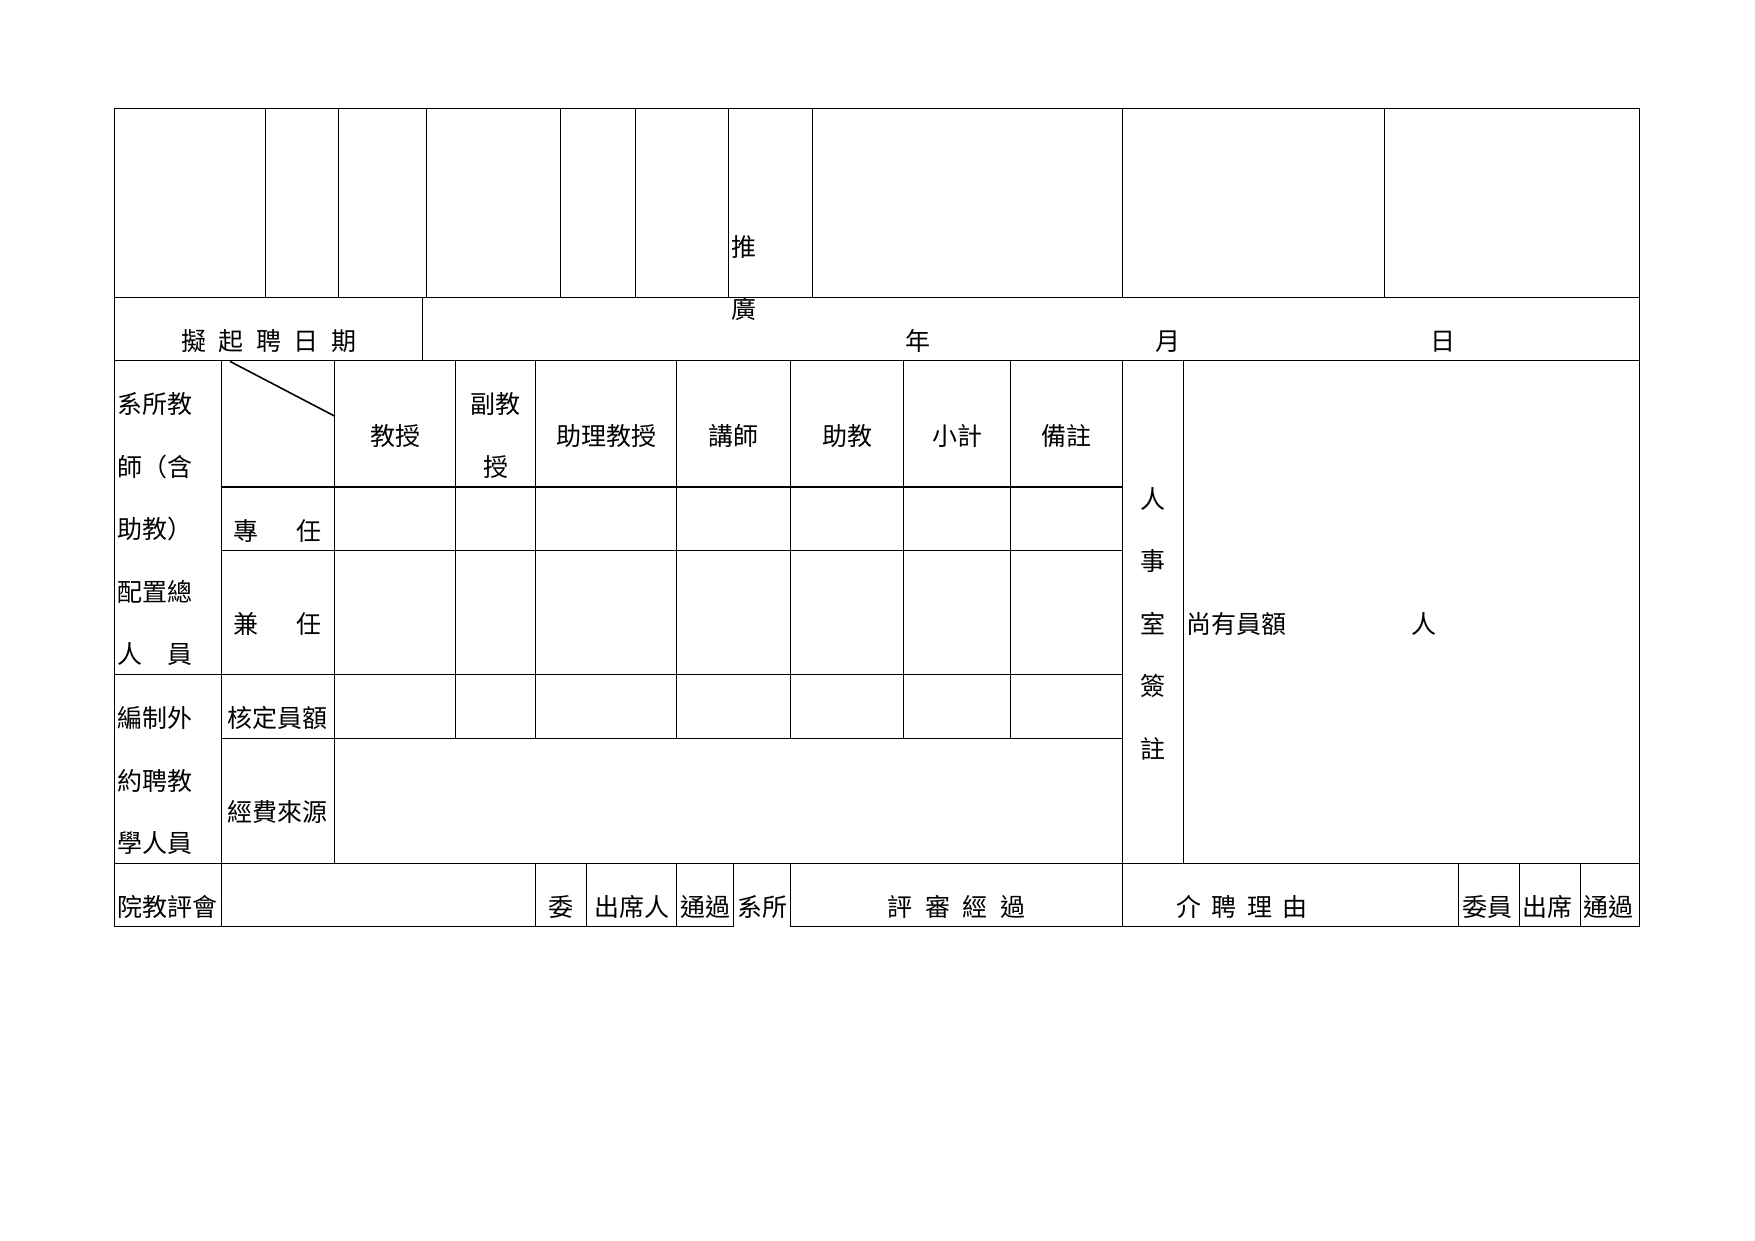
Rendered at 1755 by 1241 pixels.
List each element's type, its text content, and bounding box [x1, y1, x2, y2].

table_cell 教授 [335, 361, 455, 486]
table_cell [335, 739, 1122, 862]
table_cell [1385, 109, 1639, 297]
table_cell [335, 551, 455, 674]
table_cell 講師 [677, 361, 790, 486]
table_cell [1011, 675, 1122, 737]
table_cell 專 任 [222, 488, 334, 550]
table_cell [1123, 109, 1384, 297]
table_cell [904, 488, 1010, 550]
table_cell 教 進 務 修 處 教 課 育 務 組 組 、 進 修 暨 推 廣 部 [729, 109, 812, 297]
table_cell [636, 109, 728, 297]
table_cell 人 事 室 簽 註 [1123, 361, 1183, 862]
table_cell [222, 361, 334, 486]
table_cell 出席人 [587, 864, 676, 926]
table_cell 小計 [904, 361, 1010, 486]
table_cell 院教評會 [115, 864, 221, 926]
table_cell 年 月 日 [423, 298, 1639, 360]
table_cell [335, 488, 455, 550]
table_cell [222, 864, 535, 926]
table_cell [536, 488, 676, 550]
table_cell 助理教授 [536, 361, 676, 486]
table_cell [1011, 551, 1122, 674]
table_cell [561, 109, 635, 297]
table_cell 系所教 師（含 助教） 配置總 人 員 [115, 361, 221, 674]
table_cell 介聘理由 [1123, 864, 1458, 926]
table_cell [904, 551, 1010, 674]
table_cell [791, 488, 903, 550]
table_cell 核定員額 [222, 675, 334, 737]
table_cell [339, 109, 426, 297]
table_cell 通過 [1581, 864, 1639, 926]
table_cell [266, 109, 338, 297]
table_cell 委員 [1459, 864, 1519, 926]
table_cell [427, 109, 560, 297]
table_cell [677, 675, 790, 737]
table_cell [456, 675, 535, 737]
table_cell 委 [536, 864, 586, 926]
table_cell [456, 488, 535, 550]
table_cell [791, 675, 903, 737]
table_cell 經費來源 [222, 739, 334, 862]
table_cell 出席 [1520, 864, 1580, 926]
table_cell 編制外 約聘教 學人員 [115, 675, 221, 862]
table_cell 系所 [734, 864, 790, 926]
table_cell [456, 551, 535, 674]
table_cell [904, 675, 1010, 737]
table_cell [536, 551, 676, 674]
table_cell [813, 109, 1122, 297]
table_cell [791, 551, 903, 674]
table_cell 擬 起 聘 日 期 [115, 298, 422, 360]
table_cell 通過 [677, 864, 733, 926]
table_cell 尚有員額 人 [1184, 361, 1639, 862]
table_cell [677, 488, 790, 550]
table_cell [335, 675, 455, 737]
table_cell 評 審 經 過 [791, 864, 1122, 926]
table_cell [677, 551, 790, 674]
table_cell [115, 109, 265, 297]
table_cell [536, 675, 676, 737]
table_cell 兼 任 [222, 551, 334, 674]
table_cell 備註 [1011, 361, 1122, 486]
table_cell 副教授 [456, 361, 535, 486]
table_cell [233, 361, 334, 414]
table_cell 助教 [791, 361, 903, 486]
table_cell [1011, 488, 1122, 550]
